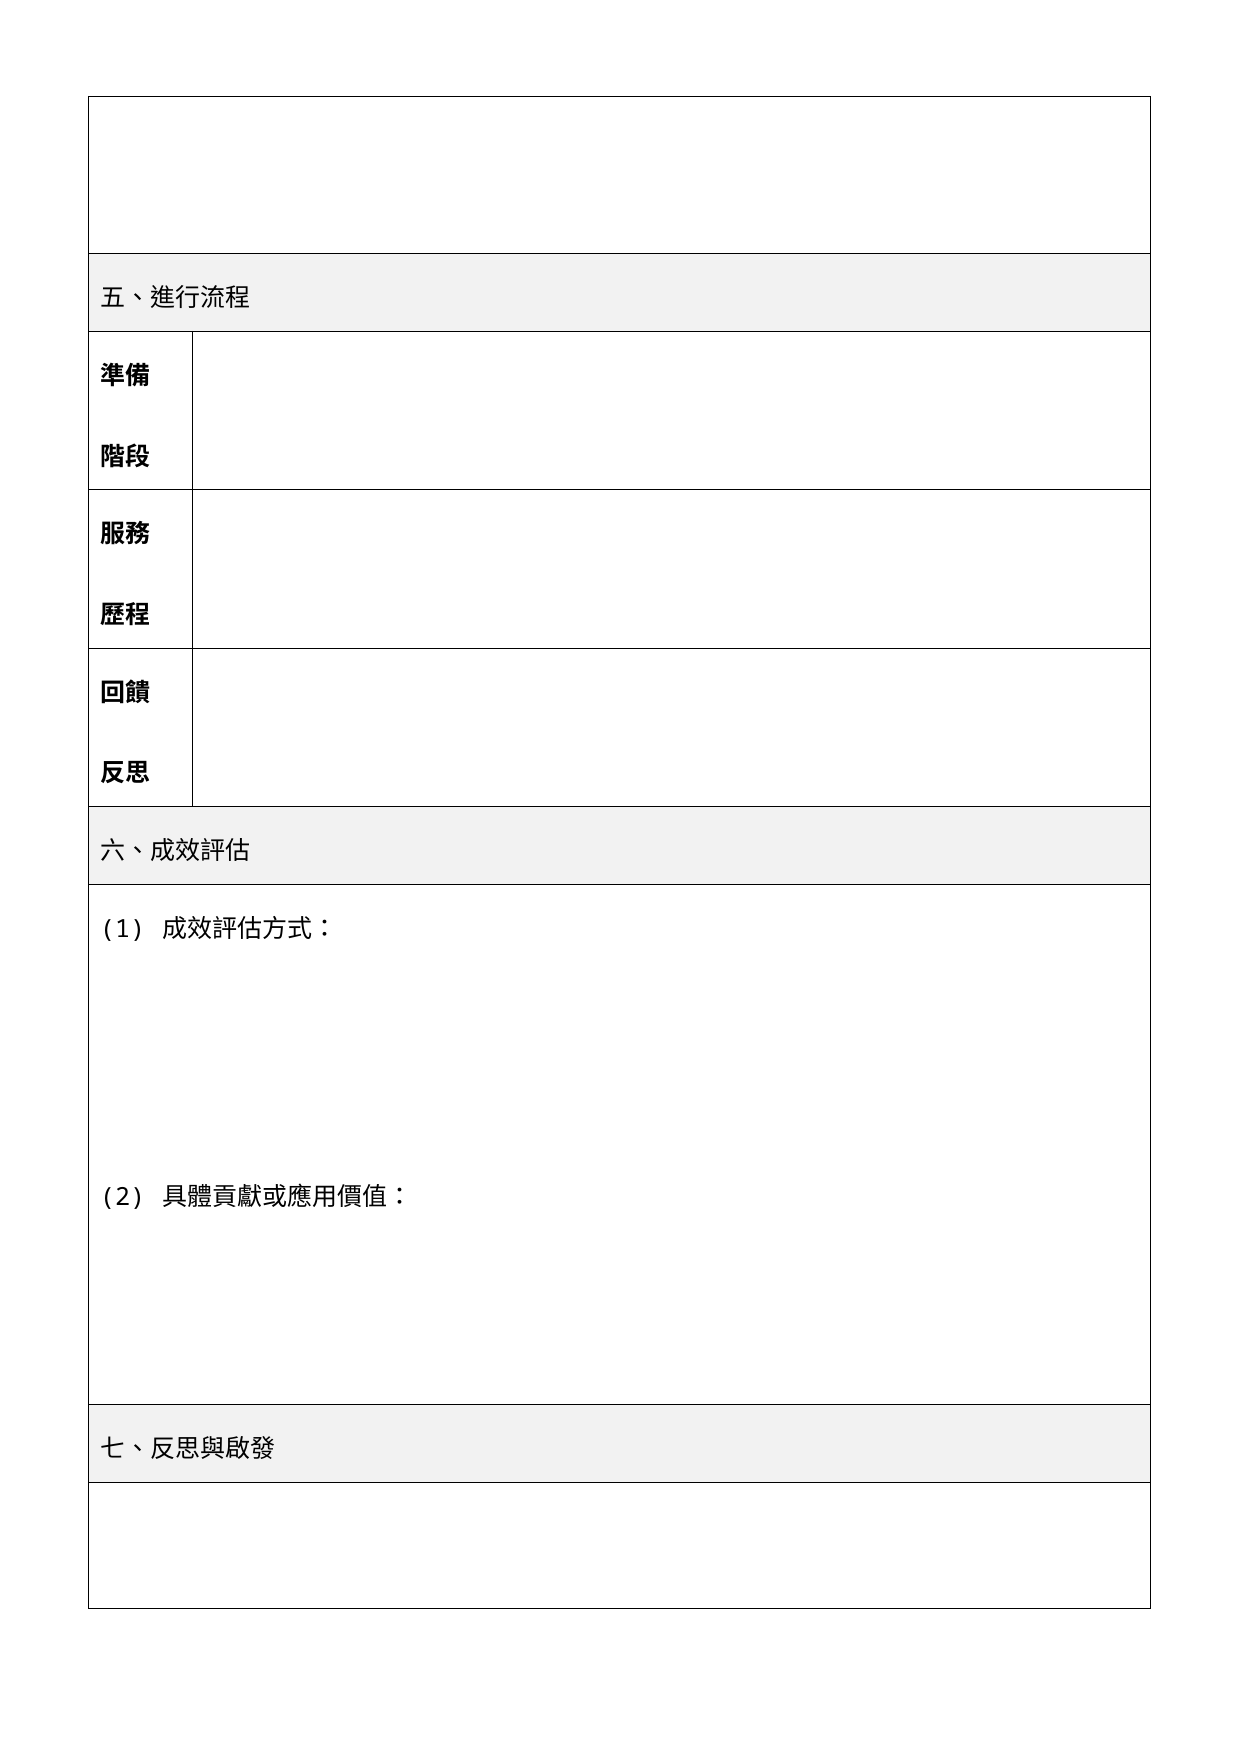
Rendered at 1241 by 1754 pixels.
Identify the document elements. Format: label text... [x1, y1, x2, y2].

table_cell 成效評估方式： 具體貢獻或應用價值： [89, 885, 1150, 1404]
table_cell 準備 階段 [89, 332, 192, 489]
table_cell 六、成效評估 [89, 807, 1150, 884]
table_cell 五、進行流程 [89, 254, 1150, 331]
table_cell 七、反思與啟發 [89, 1405, 1150, 1482]
table_cell [89, 97, 1150, 253]
table_cell [89, 1483, 1150, 1608]
table_cell [193, 649, 1150, 806]
table_cell [193, 332, 1150, 489]
table_cell 回饋 反思 [89, 649, 192, 806]
table_cell [193, 490, 1150, 648]
table_cell 服務 歷程 [89, 490, 192, 648]
